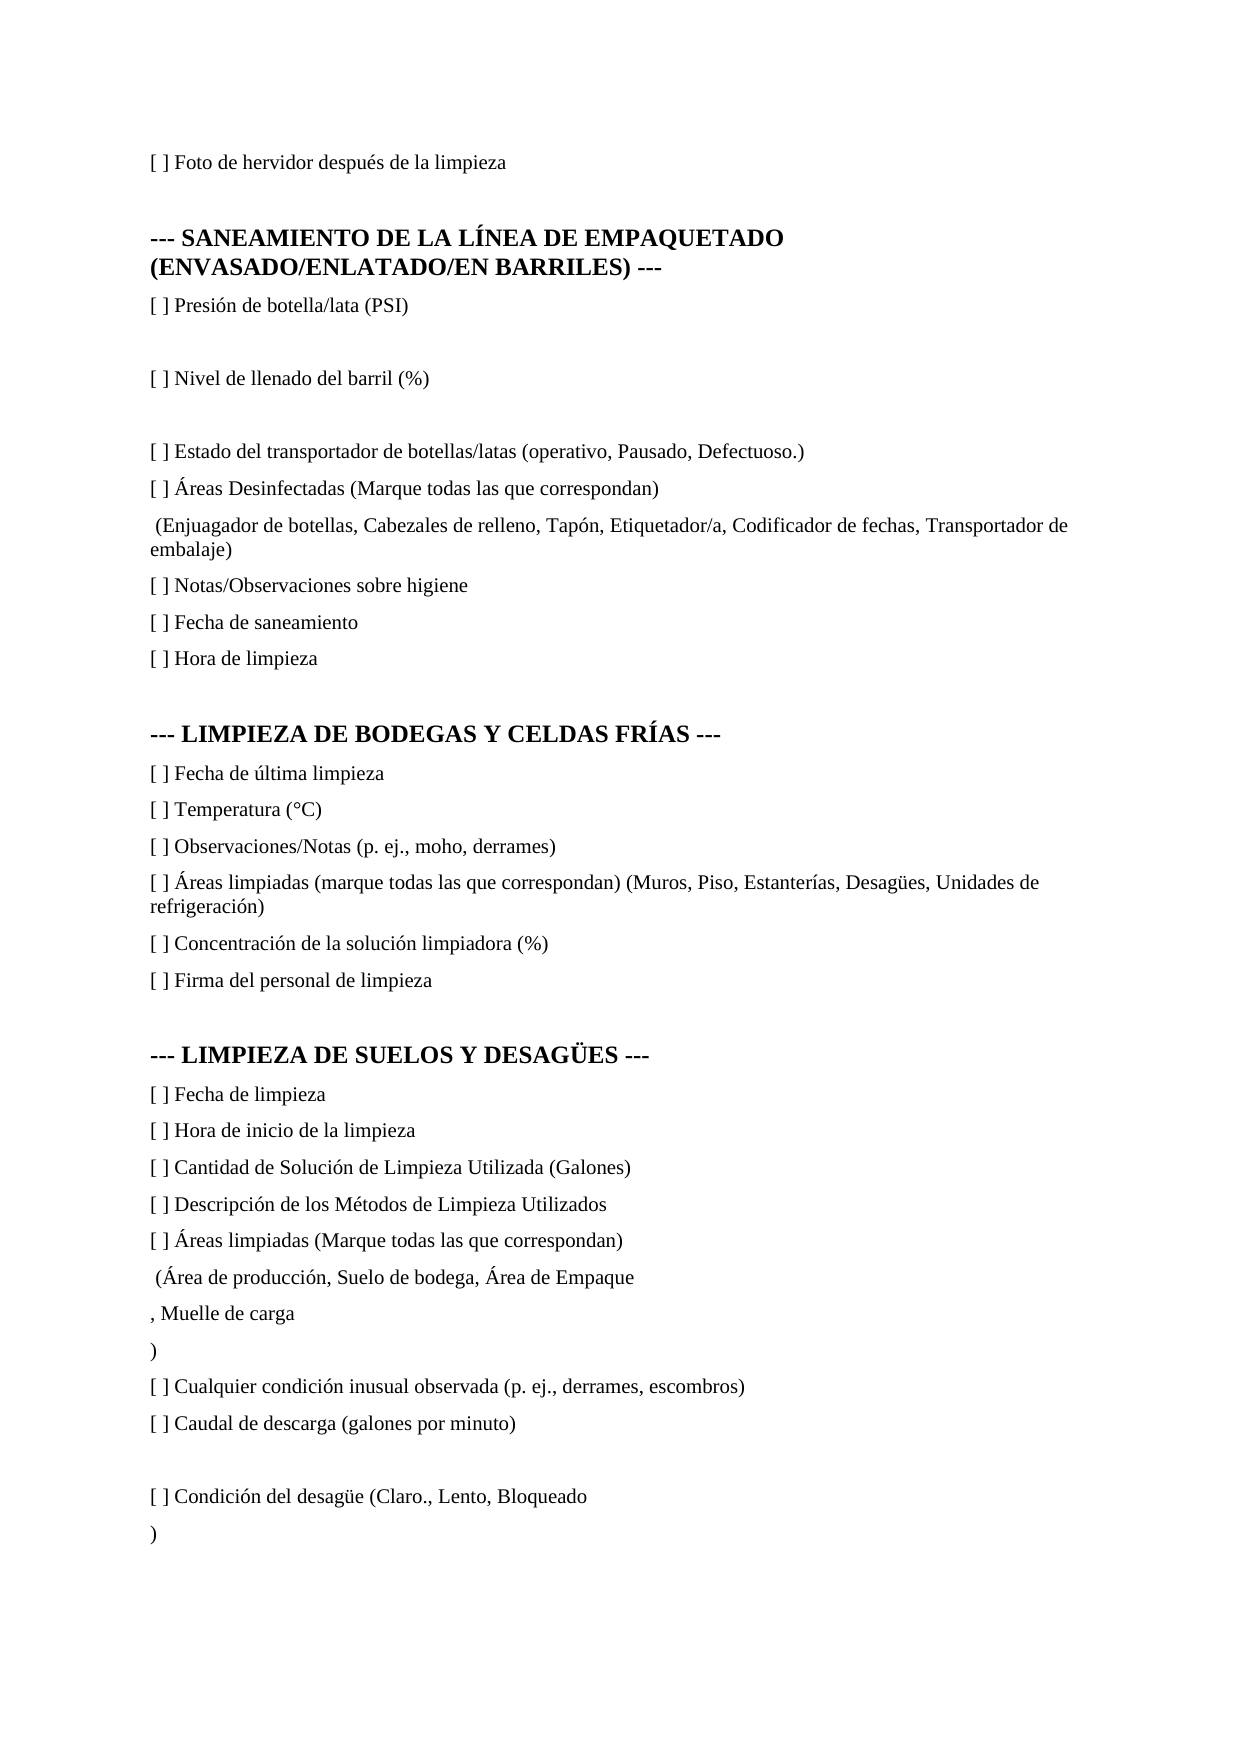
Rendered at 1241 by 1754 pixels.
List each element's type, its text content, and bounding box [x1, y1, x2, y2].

text [ ] Notas/Observaciones sobre higiene [150, 573, 1090, 597]
text [ ] Caudal de descarga (galones por minuto) [150, 1411, 1090, 1435]
text [ ] Estado del transportador de botellas/latas (operativo, Pausado, Defectuoso.) [150, 439, 1090, 463]
text (Área de producción, Suelo de bodega, Área de Empaque [150, 1265, 1090, 1289]
text (Enjuagador de botellas, Cabezales de relleno, Tapón, Etiquetador/a, Codificador de fechas, Transportador de embalaje) [150, 512, 1090, 561]
text [ ] Fecha de última limpieza [150, 761, 1090, 785]
text [ ] Foto de hervidor después de la limpieza [150, 150, 1090, 174]
text [ ] Áreas Desinfectadas (Marque todas las que correspondan) [150, 476, 1090, 500]
text [ ] Concentración de la solución limpiadora (%) [150, 931, 1090, 955]
text [ ] Hora de inicio de la limpieza [150, 1118, 1090, 1142]
text [ ] Áreas limpiadas (Marque todas las que correspondan) [150, 1228, 1090, 1252]
text --- LIMPIEZA DE BODEGAS Y CELDAS FRÍAS --- [150, 719, 1090, 748]
text --- SANEAMIENTO DE LA LÍNEA DE EMPAQUETADO (ENVASADO/ENLATADO/EN BARRILES) --- [150, 223, 1090, 281]
text ) [150, 1521, 1090, 1545]
text , Muelle de carga [150, 1301, 1090, 1325]
text [ ] Fecha de limpieza [150, 1082, 1090, 1106]
text [ ] Firma del personal de limpieza [150, 967, 1090, 992]
text --- LIMPIEZA DE SUELOS Y DESAGÜES --- [150, 1041, 1090, 1069]
text [ ] Hora de limpieza [150, 646, 1090, 670]
text [ ] Fecha de saneamiento [150, 610, 1090, 634]
text [ ] Cantidad de Solución de Limpieza Utilizada (Galones) [150, 1155, 1090, 1179]
text ) [150, 1338, 1090, 1362]
text [ ] Descripción de los Métodos de Limpieza Utilizados [150, 1192, 1090, 1216]
text [ ] Áreas limpiadas (marque todas las que correspondan) (Muros, Piso, Estanterías, Desagües, Unidades de refrigeración) [150, 870, 1090, 918]
text [ ] Cualquier condición inusual observada (p. ej., derrames, escombros) [150, 1374, 1090, 1398]
text [ ] Nivel de llenado del barril (%) [150, 366, 1090, 390]
text [ ] Presión de botella/lata (PSI) [150, 293, 1090, 317]
text [ ] Condición del desagüe (Claro., Lento, Bloqueado [150, 1484, 1090, 1508]
text [ ] Temperatura (°C) [150, 797, 1090, 821]
text [ ] Observaciones/Notas (p. ej., moho, derrames) [150, 834, 1090, 858]
